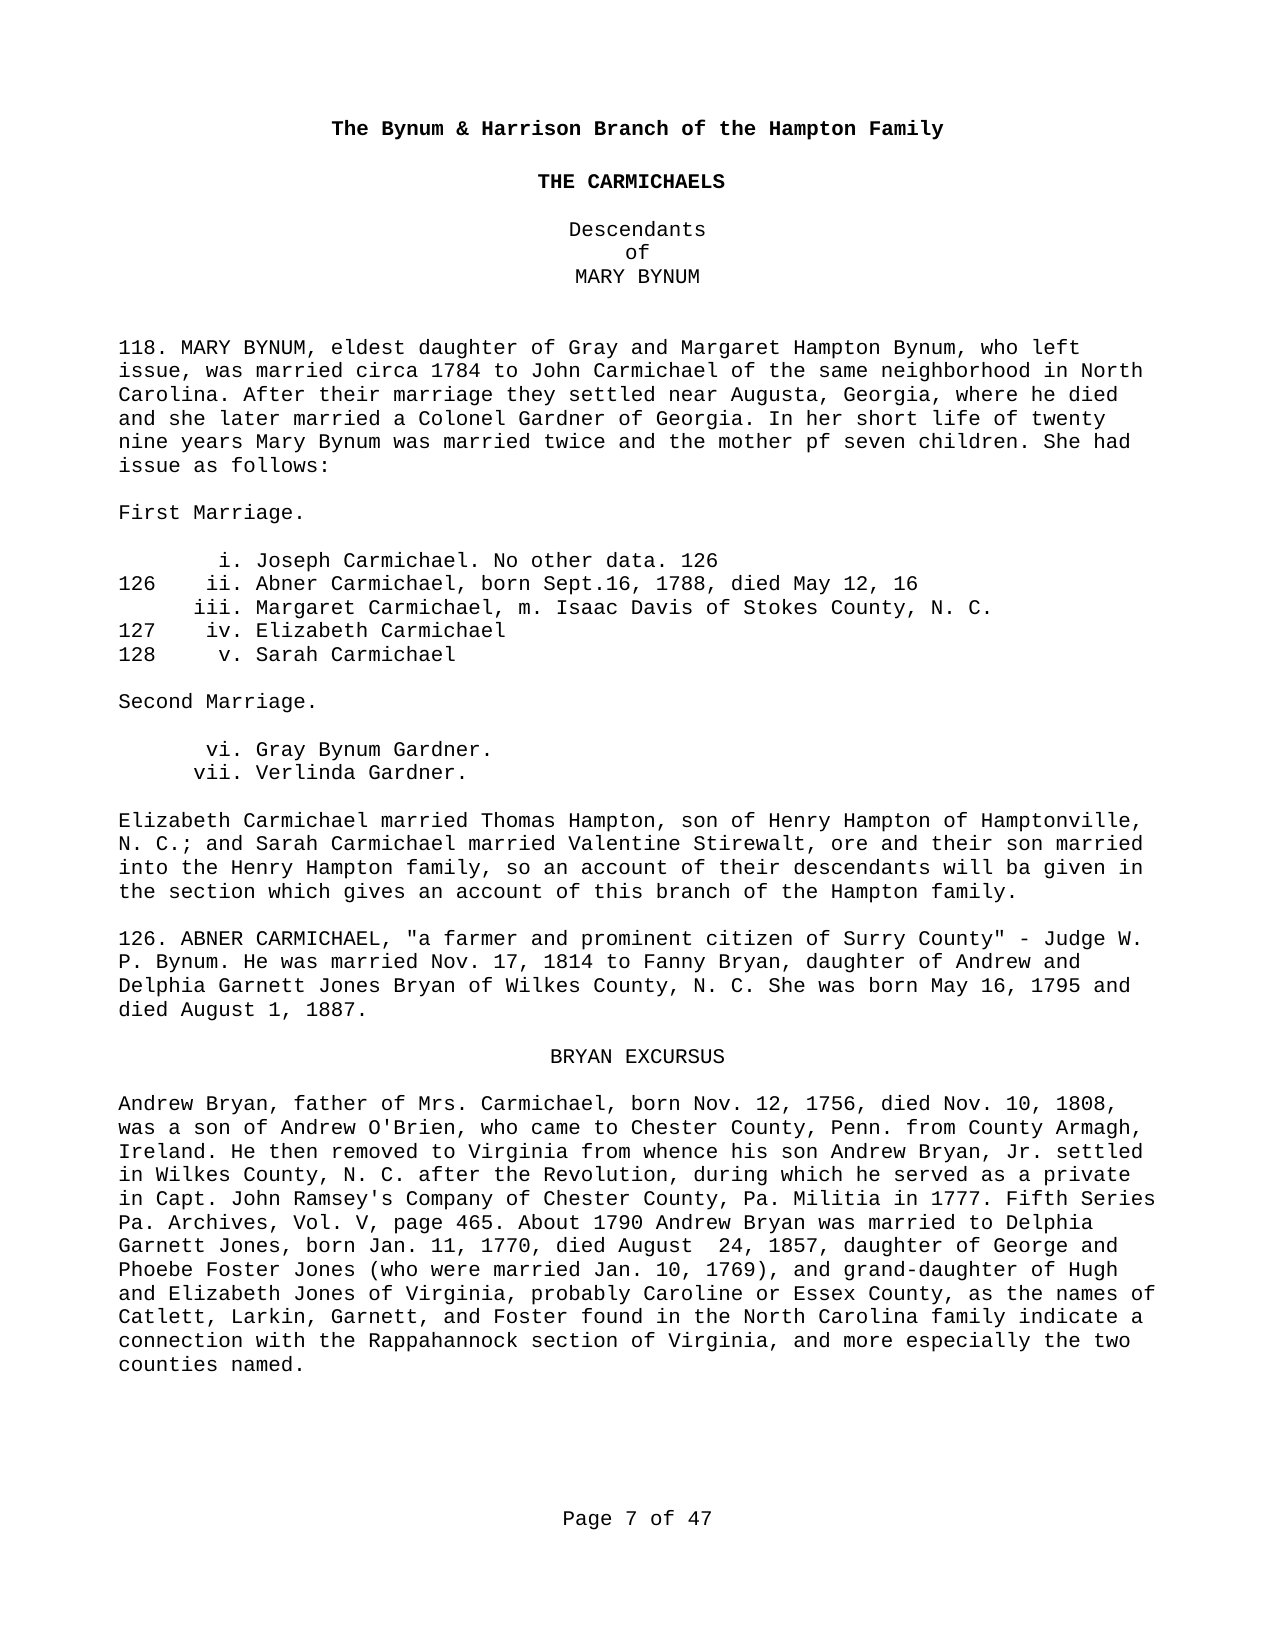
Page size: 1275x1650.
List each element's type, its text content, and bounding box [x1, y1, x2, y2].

text Andrew Bryan, father of Mrs. Carmichael, born Nov. 12, 1756, died Nov. 10, 1808, was a son of Andrew O'Brien, who came to Chester County, Penn. from County Armagh, Ireland. He then removed to Virginia from whence his son Andrew Bryan, Jr. settled in Wilkes County, N. C. after the Revolution, during which he served as a private in Capt. John Ramsey's Company of Chester County, Pa. Militia in 1777. Fifth Series Pa. Archives, Vol. V, page 465. About 1790 Andrew Bryan was married to Delphia Garnett Jones, born Jan. 11, 1770, died August 24, 1857, daughter of George and Phoebe Foster Jones (who were married Jan. 10, 1769), and grand-daughter of Hugh and Elizabeth Jones of Virginia, probably Caroline or Essex County, as the names of Catlett, Larkin, Garnett, and Foster found in the North Carolina family indicate a connection with the Rappahannock section of Virginia, and more especially the two counties named. [118, 1093, 1157, 1377]
text vii. Verlinda Gardner. [118, 762, 1157, 786]
text Second Marriage. [118, 691, 1157, 715]
text iii. Margaret Carmichael, m. Isaac Davis of Stokes County, N. C. [118, 597, 1157, 621]
text vi. Gray Bynum Gardner. [118, 739, 1157, 762]
text of [118, 242, 1157, 266]
text Descendants [118, 218, 1157, 242]
text 126. ABNER CARMICHAEL, "a farmer and prominent citizen of Surry County" - Judge W. P. Bynum. He was married Nov. 17, 1814 to Fanny Bryan, daughter of Andrew and Delphia Garnett Jones Bryan of Wilkes County, N. C. She was born May 16, 1795 and died August 1, 1887. [118, 928, 1157, 1022]
text i. Joseph Carmichael. No other data. 126 [118, 549, 1157, 573]
text Bryan Excursus [118, 1046, 1157, 1070]
text 128 v. Sarah Carmichael [118, 644, 1157, 668]
text 127 iv. Elizabeth Carmichael [118, 621, 1157, 644]
text First Marriage. [118, 502, 1157, 526]
text Elizabeth Carmichael married Thomas Hampton, son of Henry Hampton of Hamptonville, N. C.; and Sarah Carmichael married Valentine Stirewalt, ore and their son married into the Henry Hampton family, so an account of their descendants will ba given in the section which gives an account of this branch of the Hampton family. [118, 810, 1157, 904]
text MARY BYNUM [118, 266, 1157, 289]
text 118. MARY BYNUM, eldest daughter of Gray and Margaret Hampton Bynum, who left issue, was married circa 1784 to John Carmichael of the same neighborhood in North Carolina. After their marriage they settled near Augusta, Georgia, where he died and she later married a Colonel Gardner of Georgia. In her short life of twenty nine years Mary Bynum was married twice and the mother pf seven children. She had issue as follows: [118, 337, 1157, 479]
text THE CARMICHAELS [118, 171, 1157, 195]
text 126 ii. Abner Carmichael, born Sept.16, 1788, died May 12, 16 [118, 573, 1157, 597]
